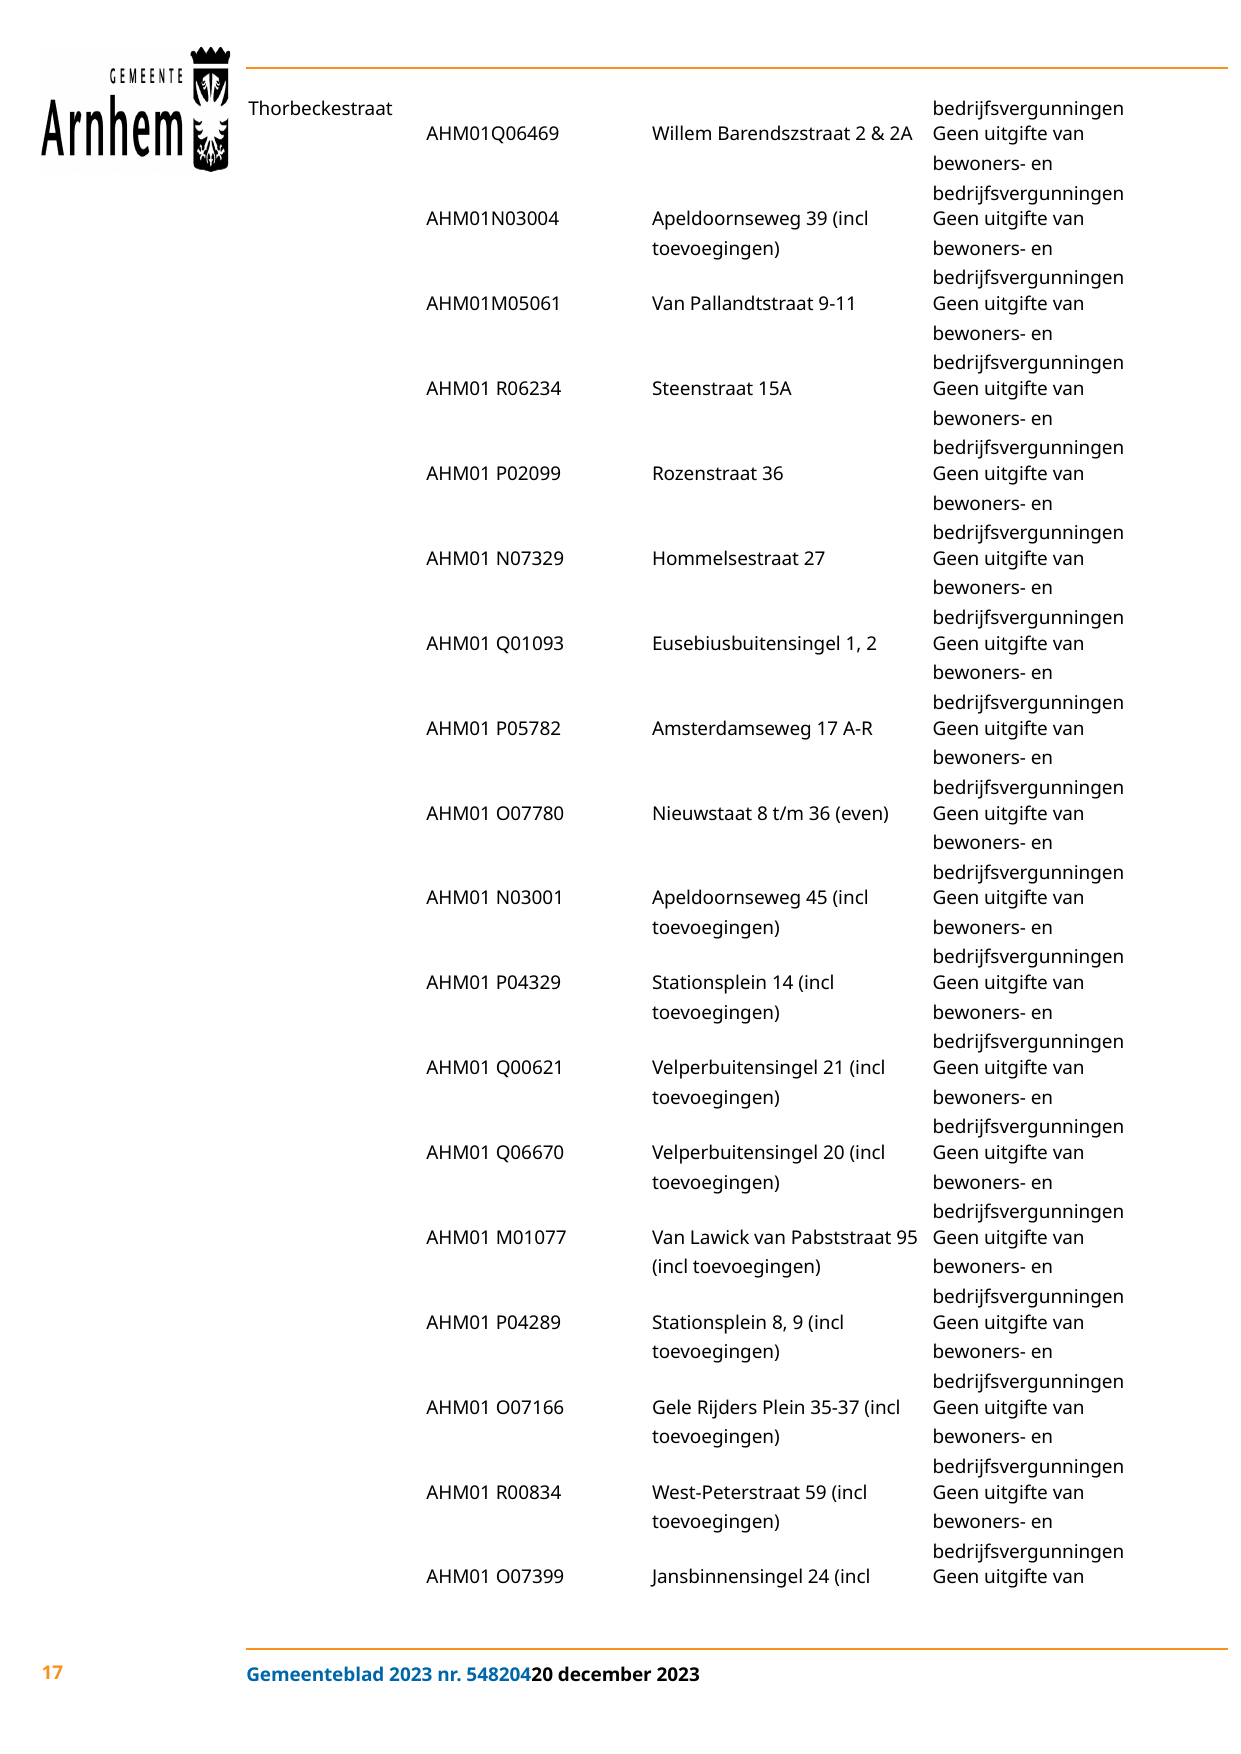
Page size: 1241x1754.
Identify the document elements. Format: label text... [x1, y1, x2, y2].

table_cell Geen uitgifte van bewoners- en bedrijfsvergunningen [933, 1224, 1152, 1309]
table_cell Gele Rijders Plein 35-37 (incl toevoegingen) [652, 1394, 932, 1479]
table_cell AHM01 N07329 [426, 545, 652, 630]
table_cell [426, 95, 652, 121]
table_cell Velperbuitensingel 20 (incl toevoegingen) [652, 1139, 932, 1224]
table_cell AHM01 R06234 [426, 375, 652, 460]
table_cell [652, 95, 932, 121]
table_cell AHM01 O07166 [426, 1394, 652, 1479]
table_cell [248, 375, 426, 460]
table_cell Geen uitgifte van bewoners- en bedrijfsvergunningen [933, 970, 1152, 1054]
table_cell Geen uitgifte van bewoners- en bedrijfsvergunningen [933, 205, 1152, 290]
table_cell Amsterdamseweg 17 A-R [652, 715, 932, 800]
table_cell Geen uitgifte van bewoners- en bedrijfsvergunningen [933, 121, 1152, 205]
table_cell [248, 630, 426, 715]
table_cell Eusebiusbuitensingel 1, 2 [652, 630, 932, 715]
table_cell AHM01 Q00621 [426, 1054, 652, 1139]
table_cell Nieuwstaat 8 t/m 36 (even) [652, 800, 932, 884]
table_cell [248, 1139, 426, 1224]
table_cell Geen uitgifte van bewoners- en bedrijfsvergunningen [933, 715, 1152, 800]
table_cell Van Pallandtstraat 9-11 [652, 290, 932, 375]
table_cell Apeldoornseweg 39 (incl toevoegingen) [652, 205, 932, 290]
table_cell Geen uitgifte van bewoners- en bedrijfsvergunningen [933, 1054, 1152, 1139]
table_cell Stationsplein 14 (incl toevoegingen) [652, 970, 932, 1054]
table_cell Geen uitgifte van bewoners- en bedrijfsvergunningen [933, 545, 1152, 630]
table_cell AHM01 P05782 [426, 715, 652, 800]
table_cell Geen uitgifte van bewoners- en bedrijfsvergunningen [933, 885, 1152, 969]
table_cell [248, 460, 426, 545]
table_cell AHM01M05061 [426, 290, 652, 375]
table_cell Thorbeckestraat [248, 95, 426, 121]
table_cell Velperbuitensingel 21 (incl toevoegingen) [652, 1054, 932, 1139]
table_cell [248, 715, 426, 800]
table_cell Geen uitgifte van bewoners- en bedrijfsvergunningen [933, 290, 1152, 375]
table_cell [248, 205, 426, 290]
table_cell AHM01 Q01093 [426, 630, 652, 715]
table_cell [248, 1564, 426, 1589]
table_cell Apeldoornseweg 45 (incl toevoegingen) [652, 885, 932, 969]
table_cell Geen uitgifte van bewoners- en bedrijfsvergunningen [933, 1394, 1152, 1479]
table_cell [248, 1309, 426, 1394]
table_cell Hommelsestraat 27 [652, 545, 932, 630]
table_cell Geen uitgifte van bewoners- en bedrijfsvergunningen [933, 800, 1152, 884]
table_cell Steenstraat 15A [652, 375, 932, 460]
table_cell Geen uitgifte van bewoners- en bedrijfsvergunningen [933, 460, 1152, 545]
table_cell bedrijfsvergunningen [933, 95, 1152, 121]
table_cell [248, 800, 426, 884]
table_cell Geen uitgifte van bewoners- en bedrijfsvergunningen [933, 1309, 1152, 1394]
table_cell [248, 885, 426, 969]
table_cell AHM01 P04289 [426, 1309, 652, 1394]
table_cell AHM01 R00834 [426, 1479, 652, 1564]
table_cell AHM01N03004 [426, 205, 652, 290]
table_cell [248, 970, 426, 1054]
table_cell Geen uitgifte van [933, 1564, 1152, 1589]
table_cell Van Lawick van Pabststraat 95 (incl toevoegingen) [652, 1224, 932, 1309]
table_cell Geen uitgifte van bewoners- en bedrijfsvergunningen [933, 375, 1152, 460]
table_cell [248, 1224, 426, 1309]
table_cell [248, 545, 426, 630]
table_cell West-Peterstraat 59 (incl toevoegingen) [652, 1479, 932, 1564]
table_cell Jansbinnensingel 24 (incl [652, 1564, 932, 1589]
table_cell Rozenstraat 36 [652, 460, 932, 545]
table_cell AHM01Q06469 [426, 121, 652, 205]
table_cell AHM01 O07780 [426, 800, 652, 884]
table_cell AHM01 Q06670 [426, 1139, 652, 1224]
table_cell Geen uitgifte van bewoners- en bedrijfsvergunningen [933, 1139, 1152, 1224]
table_cell [248, 290, 426, 375]
table_cell Stationsplein 8, 9 (incl toevoegingen) [652, 1309, 932, 1394]
table_cell [248, 1394, 426, 1479]
table_cell [248, 1479, 426, 1564]
table_cell AHM01 P04329 [426, 970, 652, 1054]
table_cell Willem Barendszstraat 2 & 2A [652, 121, 932, 205]
picture [41, 47, 231, 172]
table_cell Geen uitgifte van bewoners- en bedrijfsvergunningen [933, 1479, 1152, 1564]
table_cell AHM01 N03001 [426, 885, 652, 969]
table_cell AHM01 P02099 [426, 460, 652, 545]
table_cell [248, 121, 426, 205]
table_cell Geen uitgifte van bewoners- en bedrijfsvergunningen [933, 630, 1152, 715]
table_cell AHM01 M01077 [426, 1224, 652, 1309]
table_cell AHM01 O07399 [426, 1564, 652, 1589]
table_cell [248, 1054, 426, 1139]
